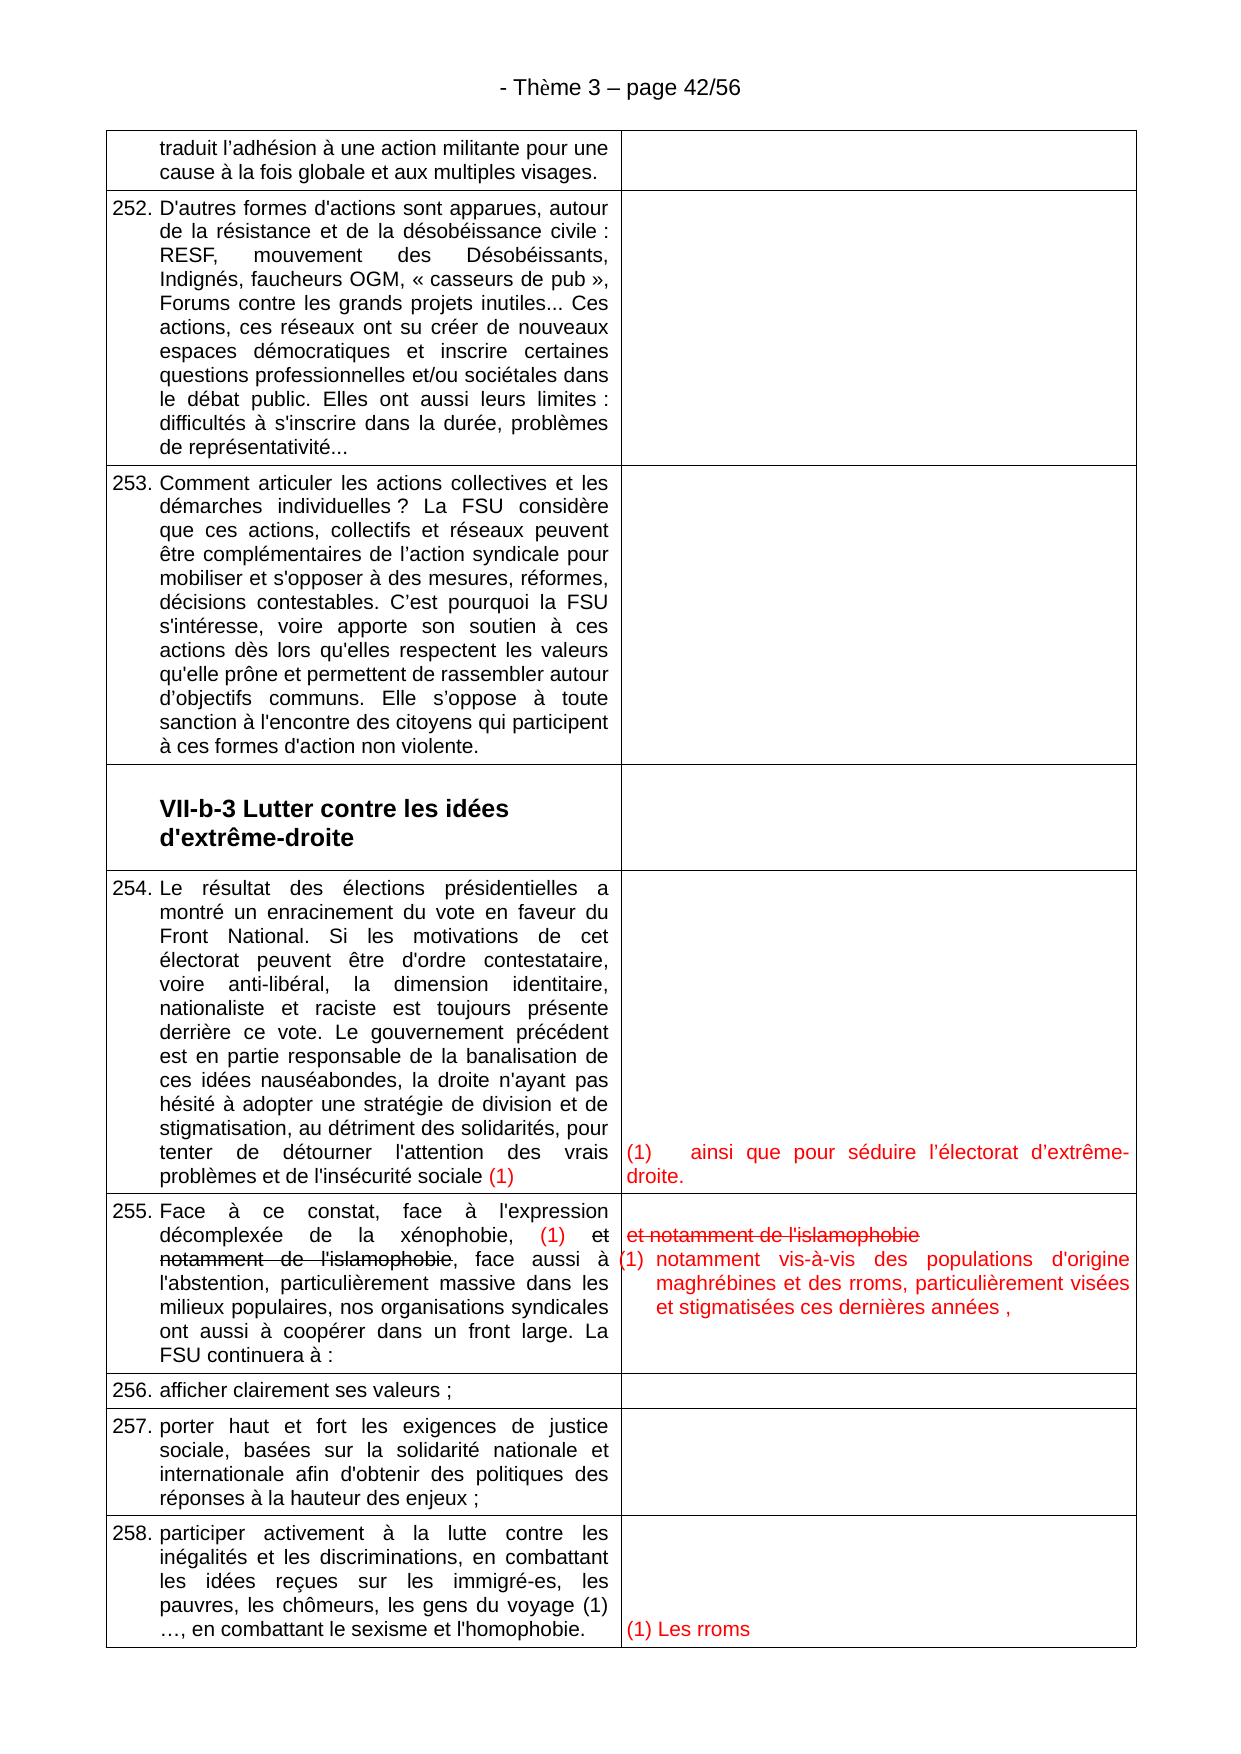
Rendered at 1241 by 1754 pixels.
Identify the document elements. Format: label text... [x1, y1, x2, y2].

table_cell Face à ce constat, face à l'expression décomplexée de la xénophobie, (1) et notamment de l'islamophobie, face aussi à l'abstention, particulièrement massive dans les milieux populaires, nos organisations syndicales ont aussi à coopérer dans un front large. La FSU continuera à : [107, 1194, 621, 1372]
table_cell [622, 466, 1136, 764]
table_cell VII-b-3 Lutter contre les idées d'extrême-droite [107, 765, 621, 870]
table_cell D'autres formes d'actions sont apparues, autour de la résistance et de la désobéissance civile : RESF, mouvement des Désobéissants, Indignés, faucheurs OGM, « casseurs de pub », Forums contre les grands projets inutiles... Ces actions, ces réseaux ont su créer de nouveaux espaces démocratiques et inscrire certaines questions professionnelles et/ou sociétales dans le débat public. Elles ont aussi leurs limites : difficultés à s'inscrire dans la durée, problèmes de représentativité... [107, 191, 621, 464]
table_cell [622, 131, 1136, 189]
table_cell [622, 765, 1136, 870]
table_cell porter haut et fort les exigences de justice sociale, basées sur la solidarité nationale et internationale afin d'obtenir des politiques des réponses à la hauteur des enjeux ; [107, 1409, 621, 1515]
table_cell [622, 191, 1136, 464]
table_cell (1) ainsi que pour séduire l’électorat d’extrême- droite. [622, 871, 1136, 1193]
table_cell (1) Les rroms [622, 1516, 1136, 1647]
table_cell afficher clairement ses valeurs ; [107, 1374, 621, 1408]
table_cell [622, 1374, 1136, 1408]
table_cell traduit l’adhésion à une action militante pour une cause à la fois globale et aux multiples visages. [107, 131, 621, 189]
table_cell et notamment de l'islamophobie notamment vis-à-vis des populations d'origine maghrébines et des rroms, particulièrement visées et stigmatisées ces dernières années , [622, 1194, 1136, 1372]
table_cell [622, 1409, 1136, 1515]
table_cell participer activement à la lutte contre les inégalités et les discriminations, en combattant les idées reçues sur les immigré-es, les pauvres, les chômeurs, les gens du voyage (1) …, en combattant le sexisme et l'homophobie. [107, 1516, 621, 1647]
table_cell Comment articuler les actions collectives et les démarches individuelles ? La FSU considère que ces actions, collectifs et réseaux peuvent être complémentaires de l’action syndicale pour mobiliser et s'opposer à des mesures, réformes, décisions contestables. C’est pourquoi la FSU s'intéresse, voire apporte son soutien à ces actions dès lors qu'elles respectent les valeurs qu'elle prône et permettent de rassembler autour d’objectifs communs. Elle s’oppose à toute sanction à l'encontre des citoyens qui participent à ces formes d'action non violente. [107, 466, 621, 764]
table_cell Le résultat des élections présidentielles a montré un enracinement du vote en faveur du Front National. Si les motivations de cet électorat peuvent être d'ordre contestataire, voire anti-libéral, la dimension identitaire, nationaliste et raciste est toujours présente derrière ce vote. Le gouvernement précédent est en partie responsable de la banalisation de ces idées nauséabondes, la droite n'ayant pas hésité à adopter une stratégie de division et de stigmatisation, au détriment des solidarités, pour tenter de détourner l'attention des vrais problèmes et de l'insécurité sociale (1) [107, 871, 621, 1193]
